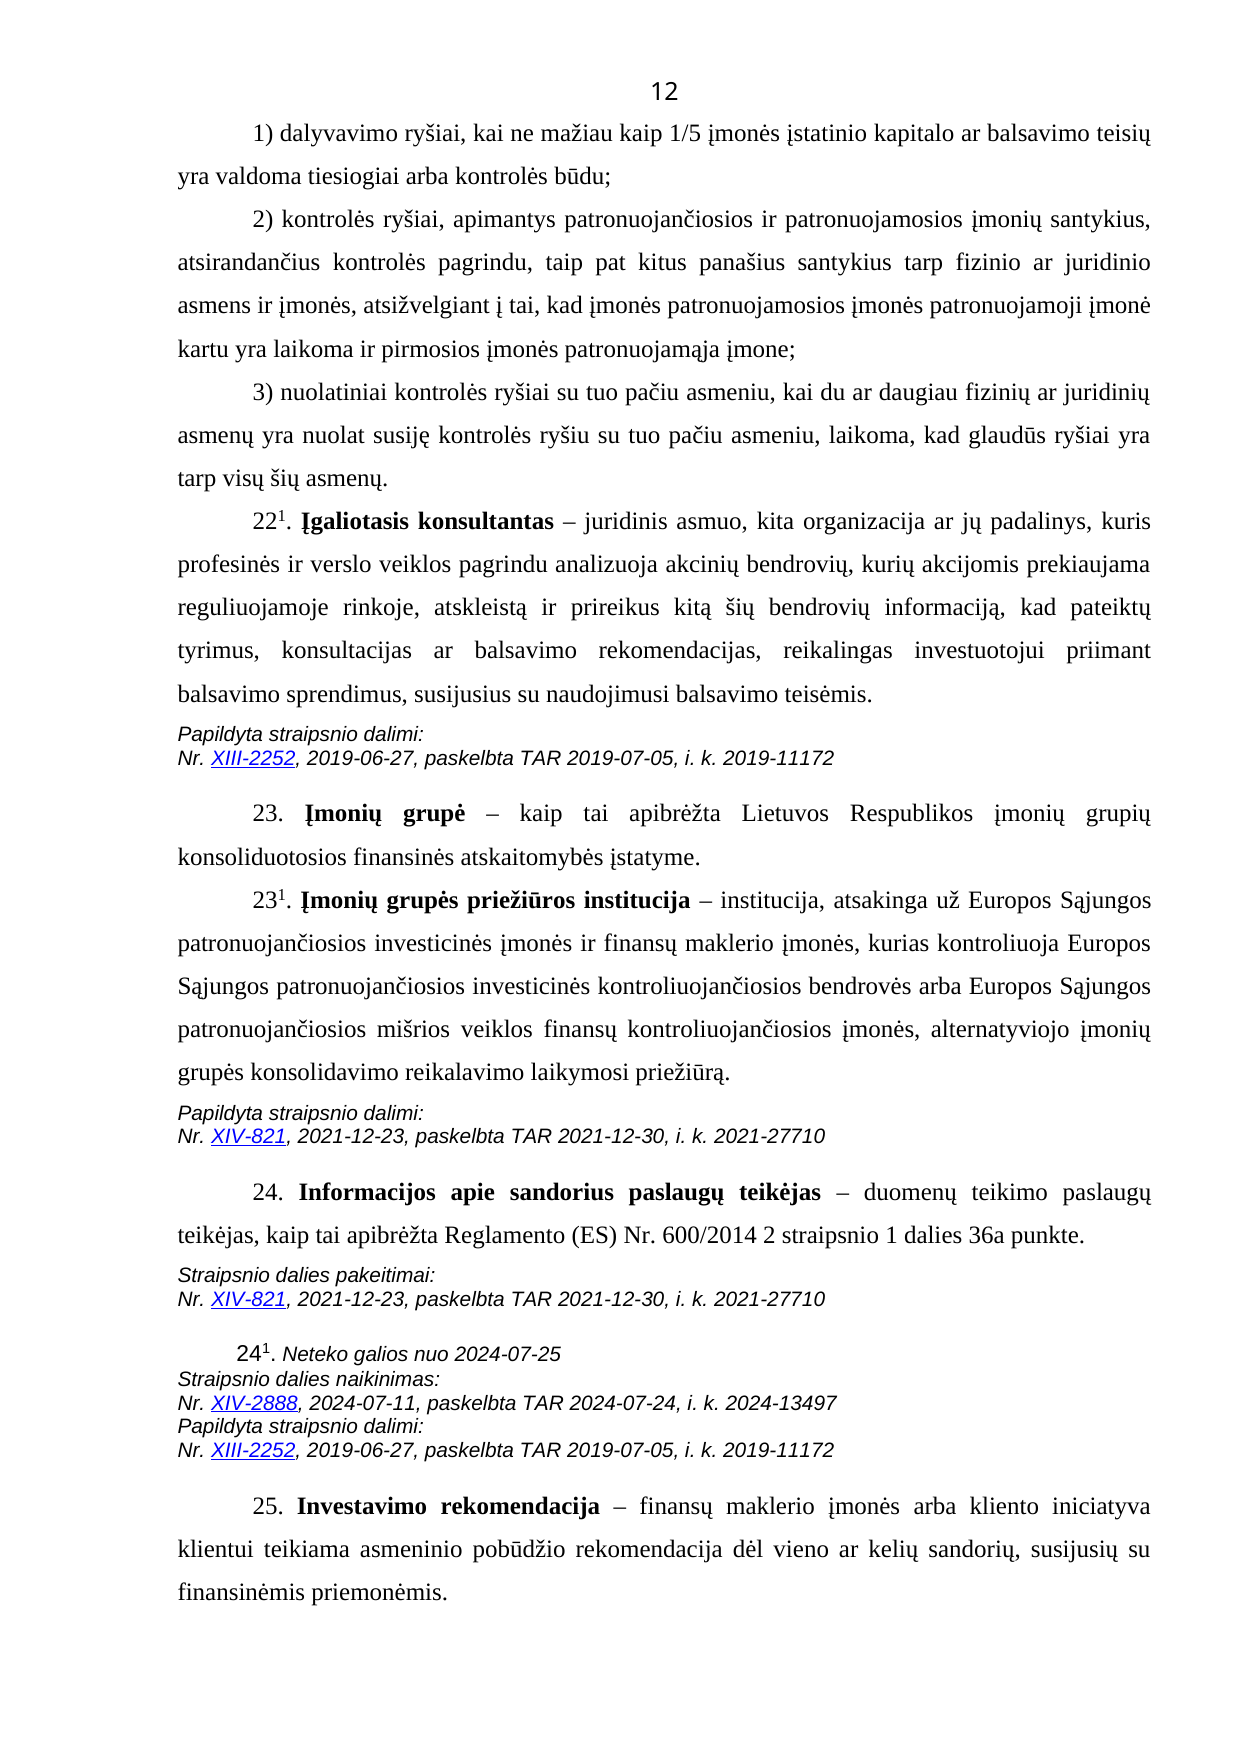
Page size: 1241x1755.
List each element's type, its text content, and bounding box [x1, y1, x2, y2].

text 25. Investavimo rekomendacija – finansų maklerio įmonės arba kliento iniciatyva klientui teikiama asmeninio pobūdžio rekomendacija dėl vieno ar kelių sandorių, susijusių su finansinėmis priemonėmis. [177, 1491, 1152, 1606]
text Nr. XIV-2888, 2024-07-11, paskelbta TAR 2024-07-24, i. k. 2024-13497 [177, 1390, 1152, 1414]
text Papildyta straipsnio dalimi: [177, 722, 1152, 746]
text 24. Informacijos apie sandorius paslaugų teikėjas – duomenų teikimo paslaugų teikėjas, kaip tai apibrėžta Reglamento (ES) Nr. 600/2014 2 straipsnio 1 dalies 36a punkte. [177, 1177, 1152, 1249]
text 1) dalyvavimo ryšiai, kai ne mažiau kaip 1/5 įmonės įstatinio kapitalo ar balsavimo teisių yra valdoma tiesiogiai arba kontrolės būdu; [177, 118, 1152, 190]
text 221. Įgaliotasis konsultantas – juridinis asmuo, kita organizacija ar jų padalinys, kuris profesinės ir verslo veiklos pagrindu analizuoja akcinių bendrovių, kurių akcijomis prekiaujama reguliuojamoje rinkoje, atskleistą ir prireikus kitą šių bendrovių informaciją, kad pateiktų tyrimus, konsultacijas ar balsavimo rekomendacijas, reikalingas investuotojui priimant balsavimo sprendimus, susijusius su naudojimusi balsavimo teisėmis. [177, 506, 1152, 707]
text Nr. XIV-821, 2021-12-23, paskelbta TAR 2021-12-30, i. k. 2021-27710 [177, 1287, 1152, 1311]
text 23. Įmonių grupė – kaip tai apibrėžta Lietuvos Respublikos įmonių grupių konsoliduotosios finansinės atskaitomybės įstatyme. [177, 798, 1152, 870]
text 2) kontrolės ryšiai, apimantys patronuojančiosios ir patronuojamosios įmonių santykius, atsirandančius kontrolės pagrindu, taip pat kitus panašius santykius tarp fizinio ar juridinio asmens ir įmonės, atsižvelgiant į tai, kad įmonės patronuojamosios įmonės patronuojamoji įmonė kartu yra laikoma ir pirmosios įmonės patronuojamąja įmone; [177, 204, 1152, 362]
text Papildyta straipsnio dalimi: [177, 1414, 1152, 1438]
text Papildyta straipsnio dalimi: [177, 1100, 1152, 1124]
text Nr. XIII-2252, 2019-06-27, paskelbta TAR 2019-07-05, i. k. 2019-11172 [177, 746, 1152, 770]
text Straipsnio dalies pakeitimai: [177, 1263, 1152, 1287]
text 3) nuolatiniai kontrolės ryšiai su tuo pačiu asmeniu, kai du ar daugiau fizinių ar juridinių asmenų yra nuolat susiję kontrolės ryšiu su tuo pačiu asmeniu, laikoma, kad glaudūs ryšiai yra tarp visų šių asmenų. [177, 377, 1152, 492]
text Straipsnio dalies naikinimas: [177, 1366, 1152, 1390]
text 231. Įmonių grupės priežiūros institucija – institucija, atsakinga už Europos Sąjungos patronuojančiosios investicinės įmonės ir finansų maklerio įmonės, kurias kontroliuoja Europos Sąjungos patronuojančiosios investicinės kontroliuojančiosios bendrovės arba Europos Sąjungos patronuojančiosios mišrios veiklos finansų kontroliuojančiosios įmonės, alternatyviojo įmonių grupės konsolidavimo reikalavimo laikymosi priežiūrą. [177, 885, 1152, 1086]
text Nr. XIII-2252, 2019-06-27, paskelbta TAR 2019-07-05, i. k. 2019-11172 [177, 1438, 1152, 1462]
text Nr. XIV-821, 2021-12-23, paskelbta TAR 2021-12-30, i. k. 2021-27710 [177, 1124, 1152, 1148]
text 241. Neteko galios nuo 2024-07-25 [177, 1340, 1152, 1366]
